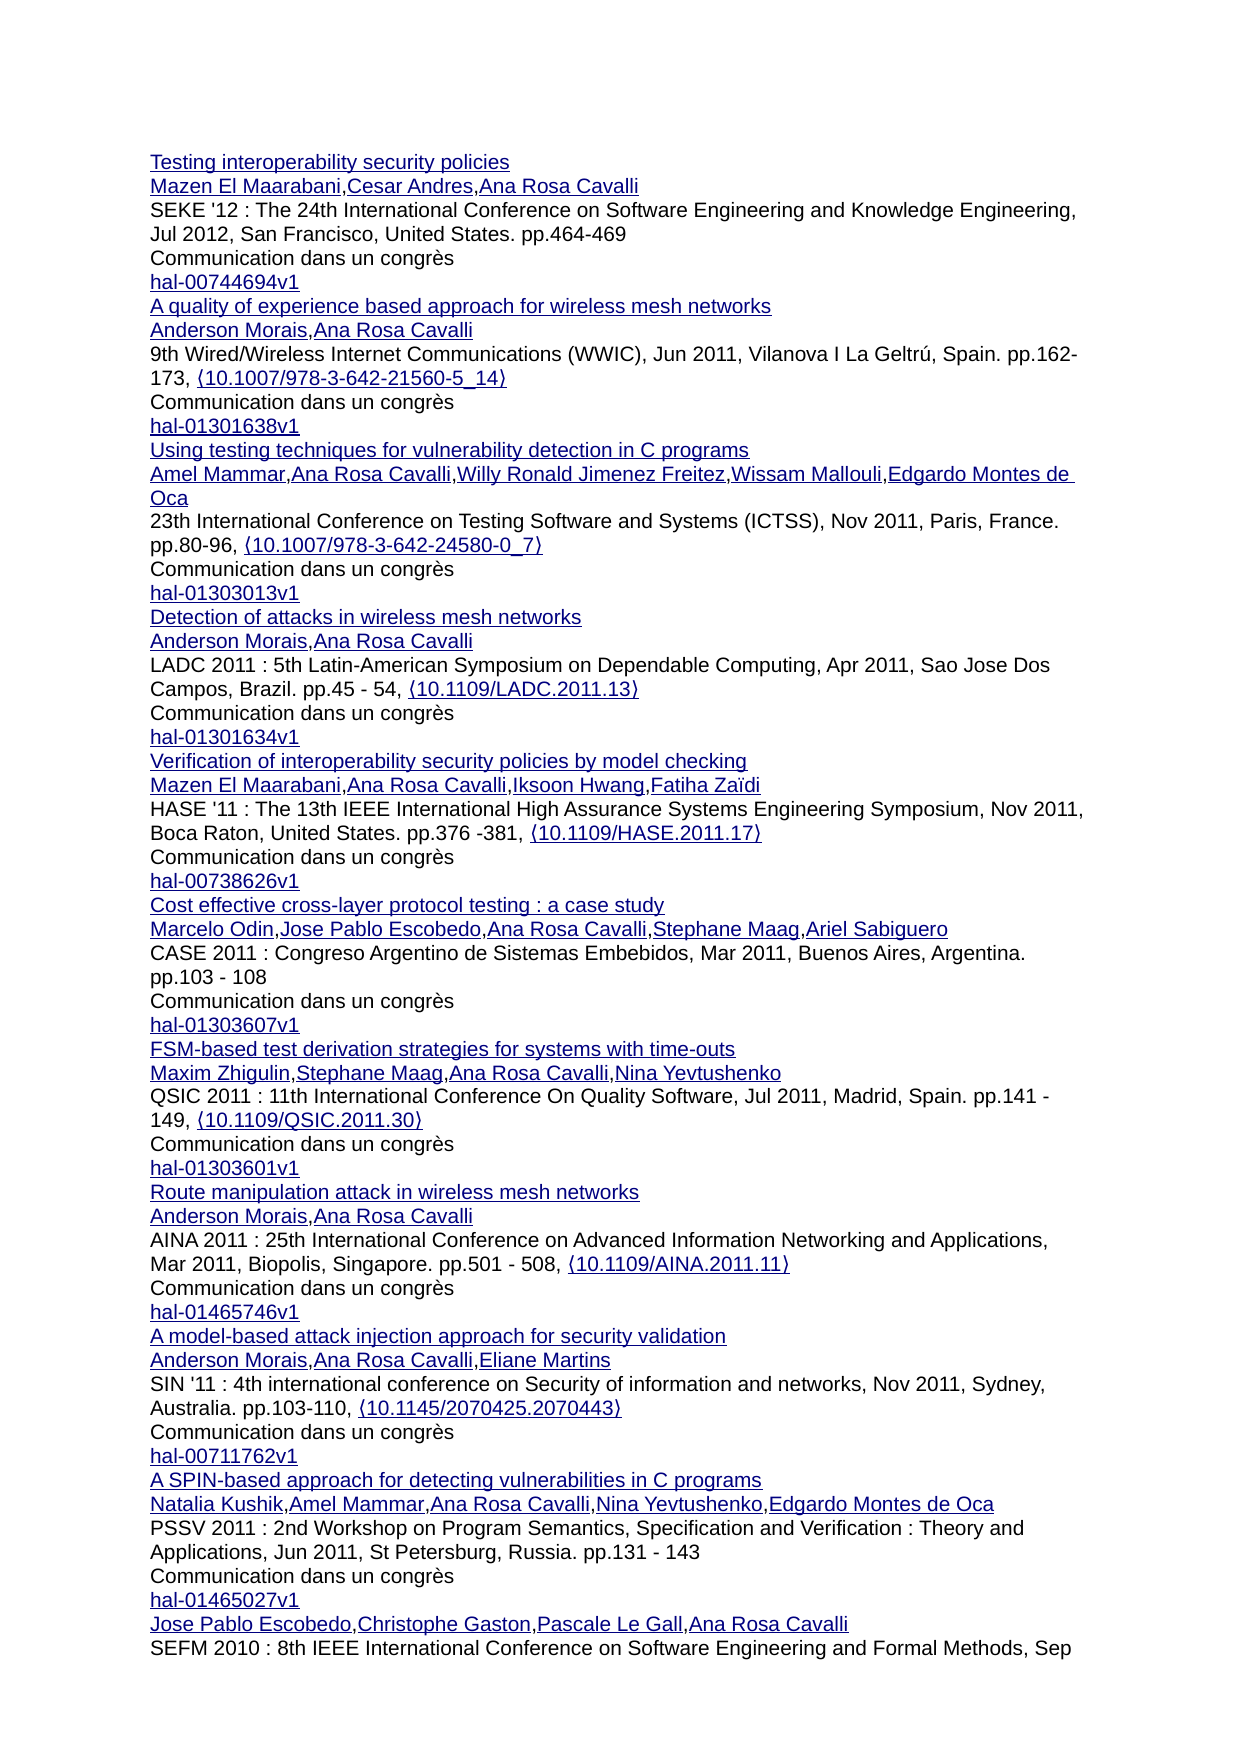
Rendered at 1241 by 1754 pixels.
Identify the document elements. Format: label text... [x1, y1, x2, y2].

table_cell Route manipulation attack in wireless mesh networks Anderson Morais,Ana Rosa Cavalli AINA 2011 : 25th International Conference on Advanced Information Networking and Applications, Mar 2011, Biopolis, Singapore. pp.501 - 508, ⟨10.1109/AINA.2011.11⟩ Communication dans un congrès hal-01465746v1 [150, 1180, 1090, 1324]
table_cell FSM-based test derivation strategies for systems with time-outs Maxim Zhigulin,Stephane Maag,Ana Rosa Cavalli,Nina Yevtushenko QSIC 2011 : 11th International Conference On Quality Software, Jul 2011, Madrid, Spain. pp.141 - 149, ⟨10.1109/QSIC.2011.30⟩ Communication dans un congrès hal-01303601v1 [150, 1036, 1090, 1180]
table_cell Using testing techniques for vulnerability detection in C programs Amel Mammar,Ana Rosa Cavalli,Willy Ronald Jimenez Freitez,Wissam Mallouli,Edgardo Montes de Oca 23th International Conference on Testing Software and Systems (ICTSS), Nov 2011, Paris, France. pp.80-96, ⟨10.1007/978-3-642-24580-0_7⟩ Communication dans un congrès hal-01303013v1 [150, 438, 1090, 605]
table_cell A SPIN-based approach for detecting vulnerabilities in C programs Natalia Kushik,Amel Mammar,Ana Rosa Cavalli,Nina Yevtushenko,Edgardo Montes de Oca PSSV 2011 : 2nd Workshop on Program Semantics, Specification and Verification : Theory and Applications, Jun 2011, St Petersburg, Russia. pp.131 - 143 Communication dans un congrès hal-01465027v1 [150, 1468, 1090, 1611]
table_cell Testing interoperability security policies Mazen El Maarabani,Cesar Andres,Ana Rosa Cavalli SEKE '12 : The 24th International Conference on Software Engineering and Knowledge Engineering, Jul 2012, San Francisco, United States. pp.464-469 Communication dans un congrès hal-00744694v1 [150, 150, 1090, 294]
table_cell Cost effective cross-layer protocol testing : a case study Marcelo Odin,Jose Pablo Escobedo,Ana Rosa Cavalli,Stephane Maag,Ariel Sabiguero CASE 2011 : Congreso Argentino de Sistemas Embebidos, Mar 2011, Buenos Aires, Argentina. pp.103 - 108 Communication dans un congrès hal-01303607v1 [150, 893, 1090, 1036]
table_cell A model-based attack injection approach for security validation Anderson Morais,Ana Rosa Cavalli,Eliane Martins SIN '11 : 4th international conference on Security of information and networks, Nov 2011, Sydney, Australia. pp.103-110, ⟨10.1145/2070425.2070443⟩ Communication dans un congrès hal-00711762v1 [150, 1324, 1090, 1468]
table_cell A quality of experience based approach for wireless mesh networks Anderson Morais,Ana Rosa Cavalli 9th Wired/Wireless Internet Communications (WWIC), Jun 2011, Vilanova I La Geltrú, Spain. pp.162-173, ⟨10.1007/978-3-642-21560-5_14⟩ Communication dans un congrès hal-01301638v1 [150, 294, 1090, 437]
table_cell Detection of attacks in wireless mesh networks Anderson Morais,Ana Rosa Cavalli LADC 2011 : 5th Latin-American Symposium on Dependable Computing, Apr 2011, Sao Jose Dos Campos, Brazil. pp.45 - 54, ⟨10.1109/LADC.2011.13⟩ Communication dans un congrès hal-01301634v1 [150, 605, 1090, 749]
table_cell Testing web service orchestrators in context : a symbolic approach Jose Pablo Escobedo,Christophe Gaston,Pascale Le Gall,Ana Rosa Cavalli SEFM 2010 : 8th IEEE International Conference on Software Engineering and Formal Methods, Sep 2010, Pisa, Italy. pp.257 - 267, ⟨10.1109/SEFM.2010.30⟩ Communication dans un congrès hal-01306744v1 [150, 1611, 1090, 1659]
table_cell Verification of interoperability security policies by model checking Mazen El Maarabani,Ana Rosa Cavalli,Iksoon Hwang,Fatiha Zaïdi HASE '11 : The 13th IEEE International High Assurance Systems Engineering Symposium, Nov 2011, Boca Raton, United States. pp.376 -381, ⟨10.1109/HASE.2011.17⟩ Communication dans un congrès hal-00738626v1 [150, 749, 1090, 893]
